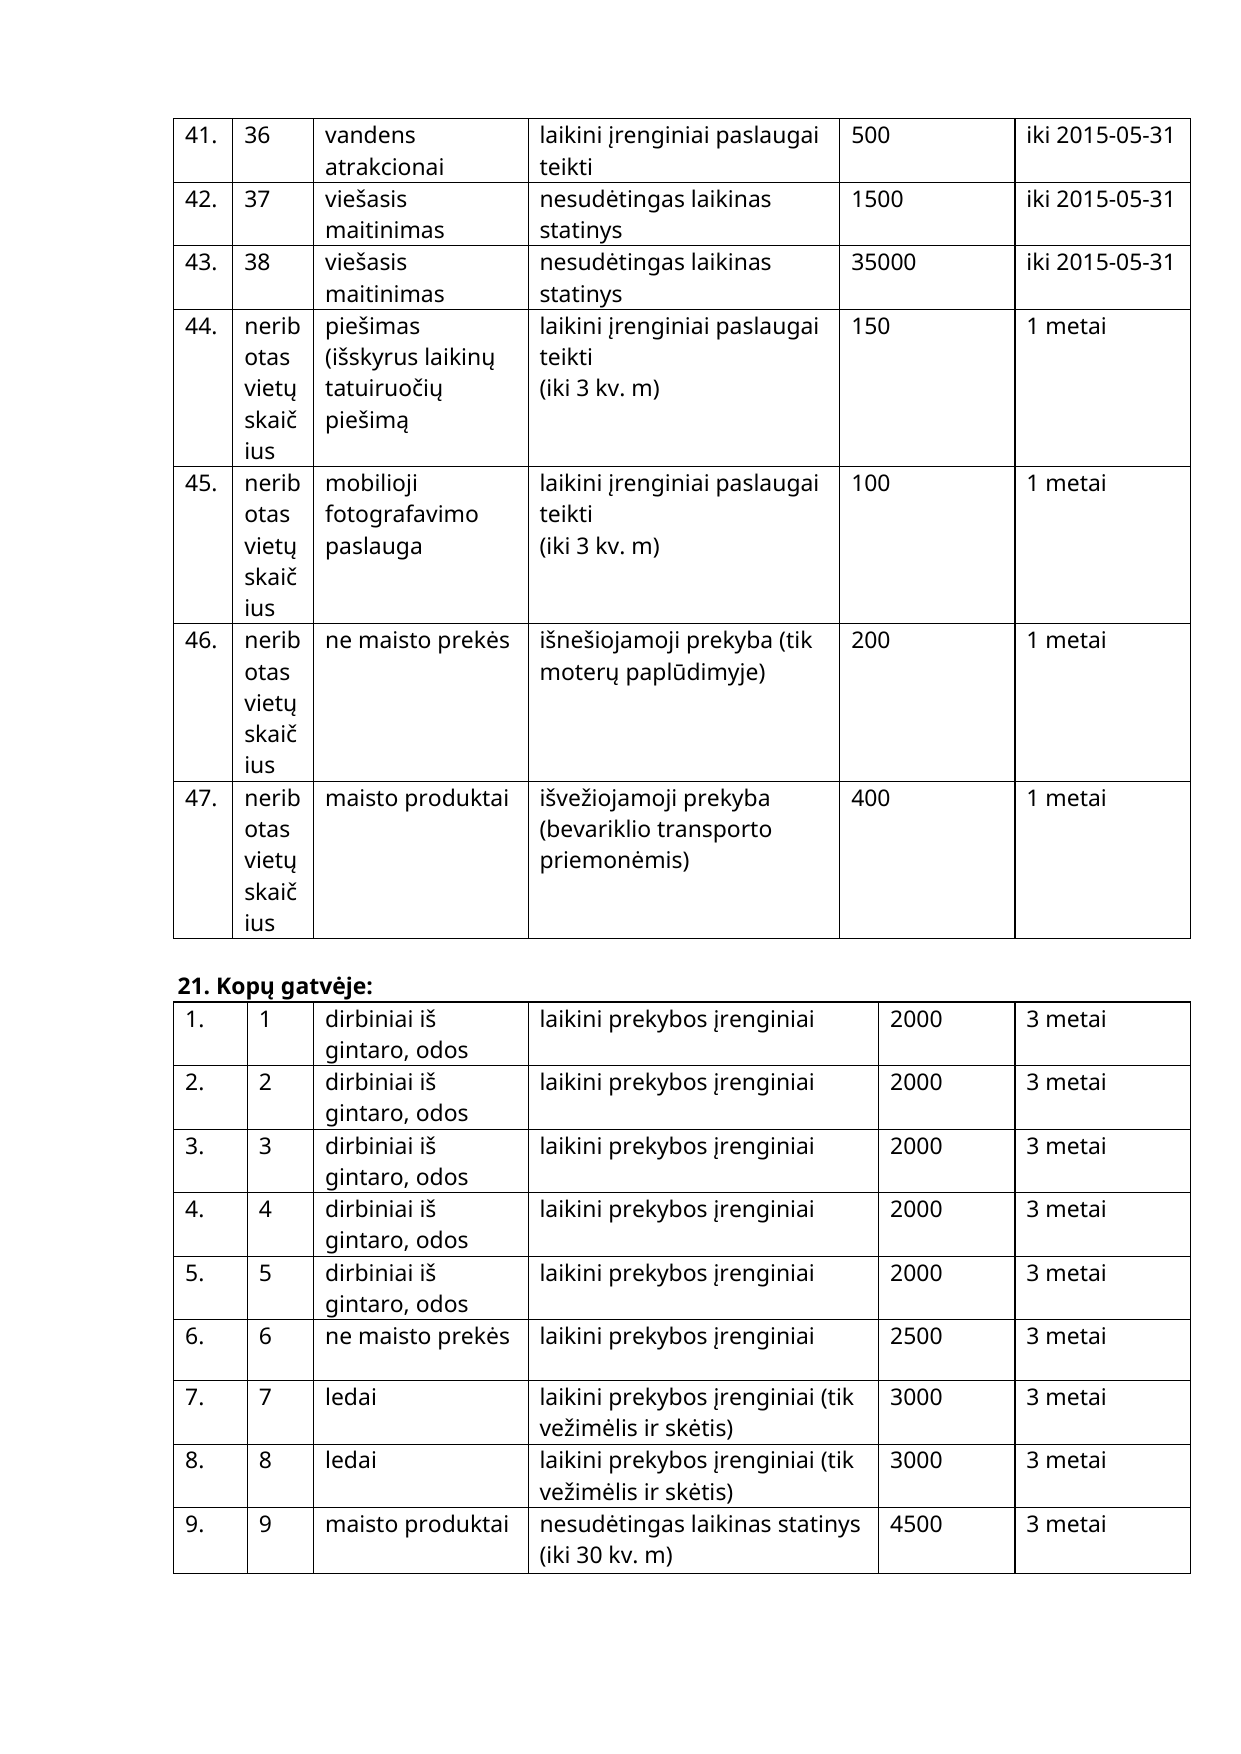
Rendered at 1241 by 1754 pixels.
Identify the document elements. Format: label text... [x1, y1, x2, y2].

table_cell 2000 [879, 1066, 1014, 1128]
table_cell 2 [248, 1066, 313, 1128]
table_cell 1 metai [1016, 467, 1190, 623]
table_cell 4. [174, 1193, 247, 1256]
table_cell nesudėtingas laikinas statinys [529, 183, 839, 245]
text 21. Kopų gatvėje: [177, 970, 1181, 1001]
table_cell 2500 [879, 1320, 1014, 1380]
table_cell mobilioji fotografavimo paslauga [314, 467, 528, 623]
table_cell 38 [233, 246, 313, 309]
table_cell 3000 [879, 1381, 1014, 1443]
table_cell dirbiniai iš gintaro, odos [314, 1066, 528, 1128]
table_cell dirbiniai iš gintaro, odos [314, 1193, 528, 1256]
table_cell viešasis maitinimas [314, 183, 528, 245]
table_cell 8. [174, 1445, 247, 1507]
table_cell laikini prekybos įrenginiai [529, 1193, 878, 1256]
table_cell 1 metai [1016, 310, 1190, 466]
table_header laikini prekybos įrenginiai [529, 1003, 878, 1065]
table_header 1 [248, 1003, 313, 1065]
table_cell laikini prekybos įrenginiai [529, 1320, 878, 1380]
table_cell neribotas vietų skaičius [233, 624, 313, 781]
table_cell 45. [174, 467, 232, 623]
table_cell 3 metai [1016, 1066, 1190, 1128]
table_cell 47. [174, 782, 232, 938]
table_cell 35000 [840, 246, 1014, 309]
table_cell laikini įrenginiai paslaugai teikti (iki 3 kv. m) [529, 310, 839, 466]
table_cell 1500 [840, 183, 1014, 245]
table_cell laikini prekybos įrenginiai [529, 1130, 878, 1192]
table_cell 3 metai [1016, 1508, 1190, 1573]
table_cell laikini prekybos įrenginiai [529, 1066, 878, 1128]
table_cell ne maisto prekės [314, 1320, 528, 1380]
table_cell 7 [248, 1381, 313, 1443]
table_cell iki 2015-05-31 [1016, 183, 1190, 245]
table_cell 7. [174, 1381, 247, 1443]
table_cell 44. [174, 310, 232, 466]
table_cell 43. [174, 246, 232, 309]
table_cell 6 [248, 1320, 313, 1380]
table_cell 150 [840, 310, 1014, 466]
table_cell 3. [174, 1130, 247, 1192]
table_cell 2000 [879, 1130, 1014, 1192]
table_cell 3 metai [1016, 1130, 1190, 1192]
table_cell laikini prekybos įrenginiai [529, 1257, 878, 1319]
table_header dirbiniai iš gintaro, odos [314, 1003, 528, 1065]
table_header 2000 [879, 1003, 1014, 1065]
table_cell iki 2015-05-31 [1016, 119, 1190, 182]
table_cell maisto produktai [314, 1508, 528, 1573]
table_cell piešimas (išskyrus laikinų tatuiruočių piešimą [314, 310, 528, 466]
table_cell 42. [174, 183, 232, 245]
table_cell 4500 [879, 1508, 1014, 1573]
table_cell 3 metai [1016, 1381, 1190, 1443]
table_cell 46. [174, 624, 232, 781]
table_cell maisto produktai [314, 782, 528, 938]
table_cell 5. [174, 1257, 247, 1319]
table_cell 3 metai [1016, 1193, 1190, 1256]
table_cell 9 [248, 1508, 313, 1573]
table_cell išvežiojamoji prekyba (bevariklio transporto priemonėmis) [529, 782, 839, 938]
table_cell 4 [248, 1193, 313, 1256]
table_cell 100 [840, 467, 1014, 623]
table_cell 3000 [879, 1445, 1014, 1507]
table_cell 37 [233, 183, 313, 245]
table_cell 3 metai [1016, 1445, 1190, 1507]
table_cell 5 [248, 1257, 313, 1319]
table_cell nesudėtingas laikinas statinys [529, 246, 839, 309]
table_cell ledai [314, 1381, 528, 1443]
table_cell 36 [233, 119, 313, 182]
table_cell 400 [840, 782, 1014, 938]
table_cell 500 [840, 119, 1014, 182]
table_cell 3 [248, 1130, 313, 1192]
table_cell laikini prekybos įrenginiai (tik vežimėlis ir skėtis) [529, 1381, 878, 1443]
table_cell 1 metai [1016, 782, 1190, 938]
table_cell laikini įrenginiai paslaugai teikti (iki 3 kv. m) [529, 467, 839, 623]
table_header 3 metai [1016, 1003, 1190, 1065]
table_header 1. [174, 1003, 247, 1065]
table_cell neribotas vietų skaičius [233, 782, 313, 938]
table_cell 2. [174, 1066, 247, 1128]
table_cell laikini prekybos įrenginiai (tik vežimėlis ir skėtis) [529, 1445, 878, 1507]
table_cell iki 2015-05-31 [1016, 246, 1190, 309]
table_cell 6. [174, 1320, 247, 1380]
table_cell laikini įrenginiai paslaugai teikti [529, 119, 839, 182]
table_cell 2000 [879, 1193, 1014, 1256]
table_cell 1 metai [1016, 624, 1190, 781]
table_cell 2000 [879, 1257, 1014, 1319]
table_cell 200 [840, 624, 1014, 781]
table_cell 9. [174, 1508, 247, 1573]
table_cell ledai [314, 1445, 528, 1507]
table_cell dirbiniai iš gintaro, odos [314, 1130, 528, 1192]
table_cell vandens atrakcionai [314, 119, 528, 182]
table_cell dirbiniai iš gintaro, odos [314, 1257, 528, 1319]
table_cell 3 metai [1016, 1320, 1190, 1380]
table_cell išnešiojamoji prekyba (tik moterų paplūdimyje) [529, 624, 839, 781]
table_cell ne maisto prekės [314, 624, 528, 781]
table_cell 8 [248, 1445, 313, 1507]
table_cell viešasis maitinimas [314, 246, 528, 309]
table_cell 3 metai [1016, 1257, 1190, 1319]
table_cell neribotas vietų skaičius [233, 467, 313, 623]
table_cell neribotas vietų skaičius [233, 310, 313, 466]
table_cell 41. [174, 119, 232, 182]
table_cell nesudėtingas laikinas statinys (iki 30 kv. m) [529, 1508, 878, 1573]
